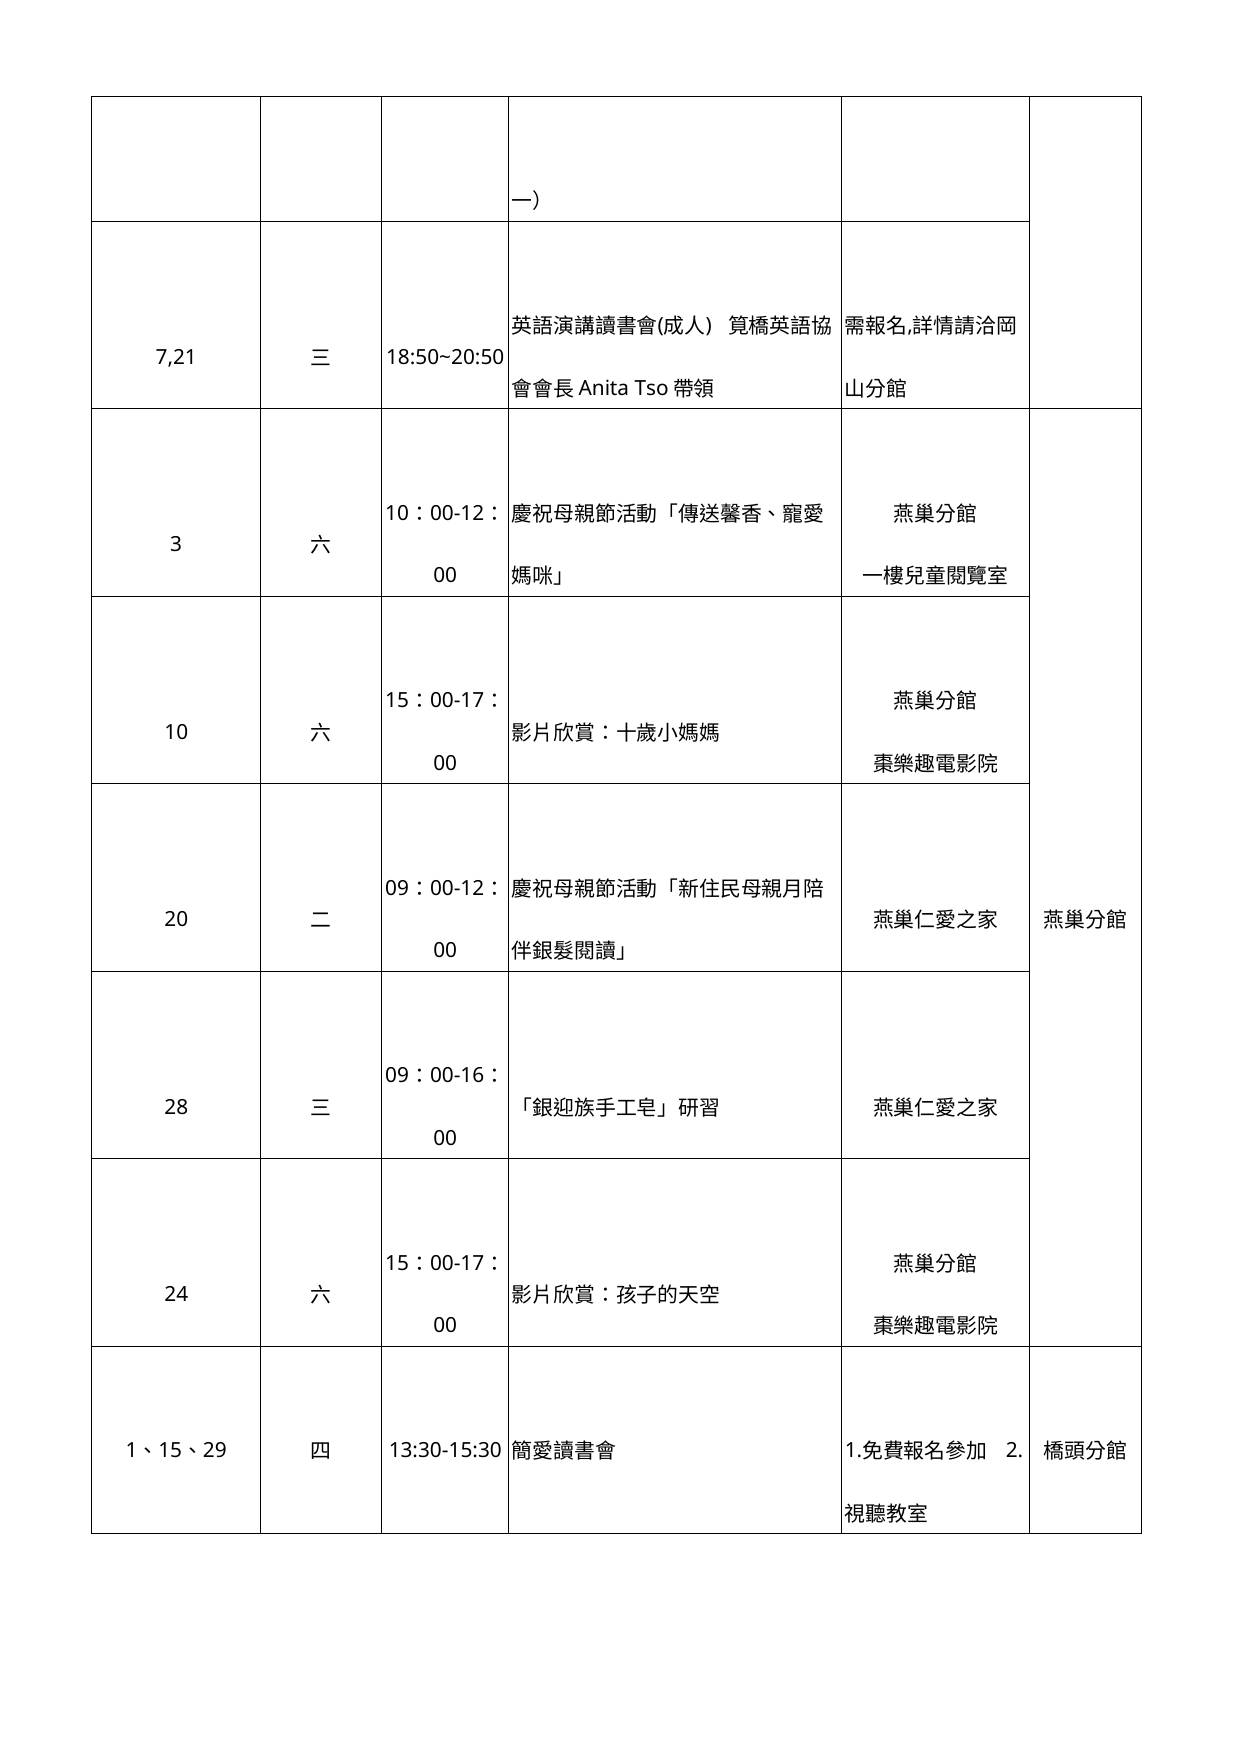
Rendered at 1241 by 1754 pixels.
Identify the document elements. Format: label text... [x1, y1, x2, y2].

table_cell 三 [261, 972, 381, 1158]
table_cell 09：00-12：00 [382, 784, 508, 971]
table_cell 09：00-16：00 [382, 972, 508, 1158]
table_cell 15：00-17：00 [382, 597, 508, 783]
table_cell 燕巢仁愛之家 [842, 784, 1029, 971]
table_cell 1、15、29 [92, 1347, 260, 1533]
table_cell 燕巢分館 一樓兒童閱覽室 [842, 409, 1029, 596]
table_cell 13:30-15:30 [382, 1347, 508, 1533]
table_cell 20 [92, 784, 260, 971]
table_cell 「銀迎族手工皂」研習 [509, 972, 841, 1158]
table_cell 六 [261, 1159, 381, 1346]
table_cell 燕巢分館 棗樂趣電影院 [842, 1159, 1029, 1346]
table_cell 橋頭分館 [1030, 1347, 1141, 1533]
table_cell [261, 97, 381, 221]
table_cell [92, 97, 260, 221]
table_cell 10：00-12：00 [382, 409, 508, 596]
table_cell 需報名,詳情請洽岡山分館 [842, 222, 1029, 408]
table_cell 燕巢仁愛之家 [842, 972, 1029, 1158]
table_cell 18:50~20:50 [382, 222, 508, 408]
table_cell 六 [261, 409, 381, 596]
table_cell 24 [92, 1159, 260, 1346]
table_cell 10 [92, 597, 260, 783]
table_cell 六 [261, 597, 381, 783]
table_cell 燕巢分館 棗樂趣電影院 [842, 597, 1029, 783]
table_cell 15：00-17：00 [382, 1159, 508, 1346]
table_cell 影片欣賞：十歲小媽媽 [509, 597, 841, 783]
table_cell 簡愛讀書會 [509, 1347, 841, 1533]
table_cell 3 [92, 409, 260, 596]
table_cell 英語演講讀書會(成人) 筧橋英語協會會長Anita Tso帶領 [509, 222, 841, 408]
table_cell 影片欣賞：孩子的天空 [509, 1159, 841, 1346]
table_cell 1.免費報名參加 2.視聽教室 [842, 1347, 1029, 1533]
table_cell 慶祝母親節活動「傳送馨香、寵愛媽咪」 [509, 409, 841, 596]
table_cell 慶祝母親節活動「新住民母親月陪伴銀髮閱讀」 [509, 784, 841, 971]
table_cell 28 [92, 972, 260, 1158]
table_cell 四 [261, 1347, 381, 1533]
table_cell 三 [261, 222, 381, 408]
table_cell 一） [509, 97, 841, 221]
table_cell [382, 97, 508, 221]
table_cell 7,21 [92, 222, 260, 408]
table_cell [1030, 97, 1141, 408]
table_cell 二 [261, 784, 381, 971]
table_cell 燕巢分館 [1030, 409, 1141, 1346]
table_cell [842, 97, 1029, 221]
